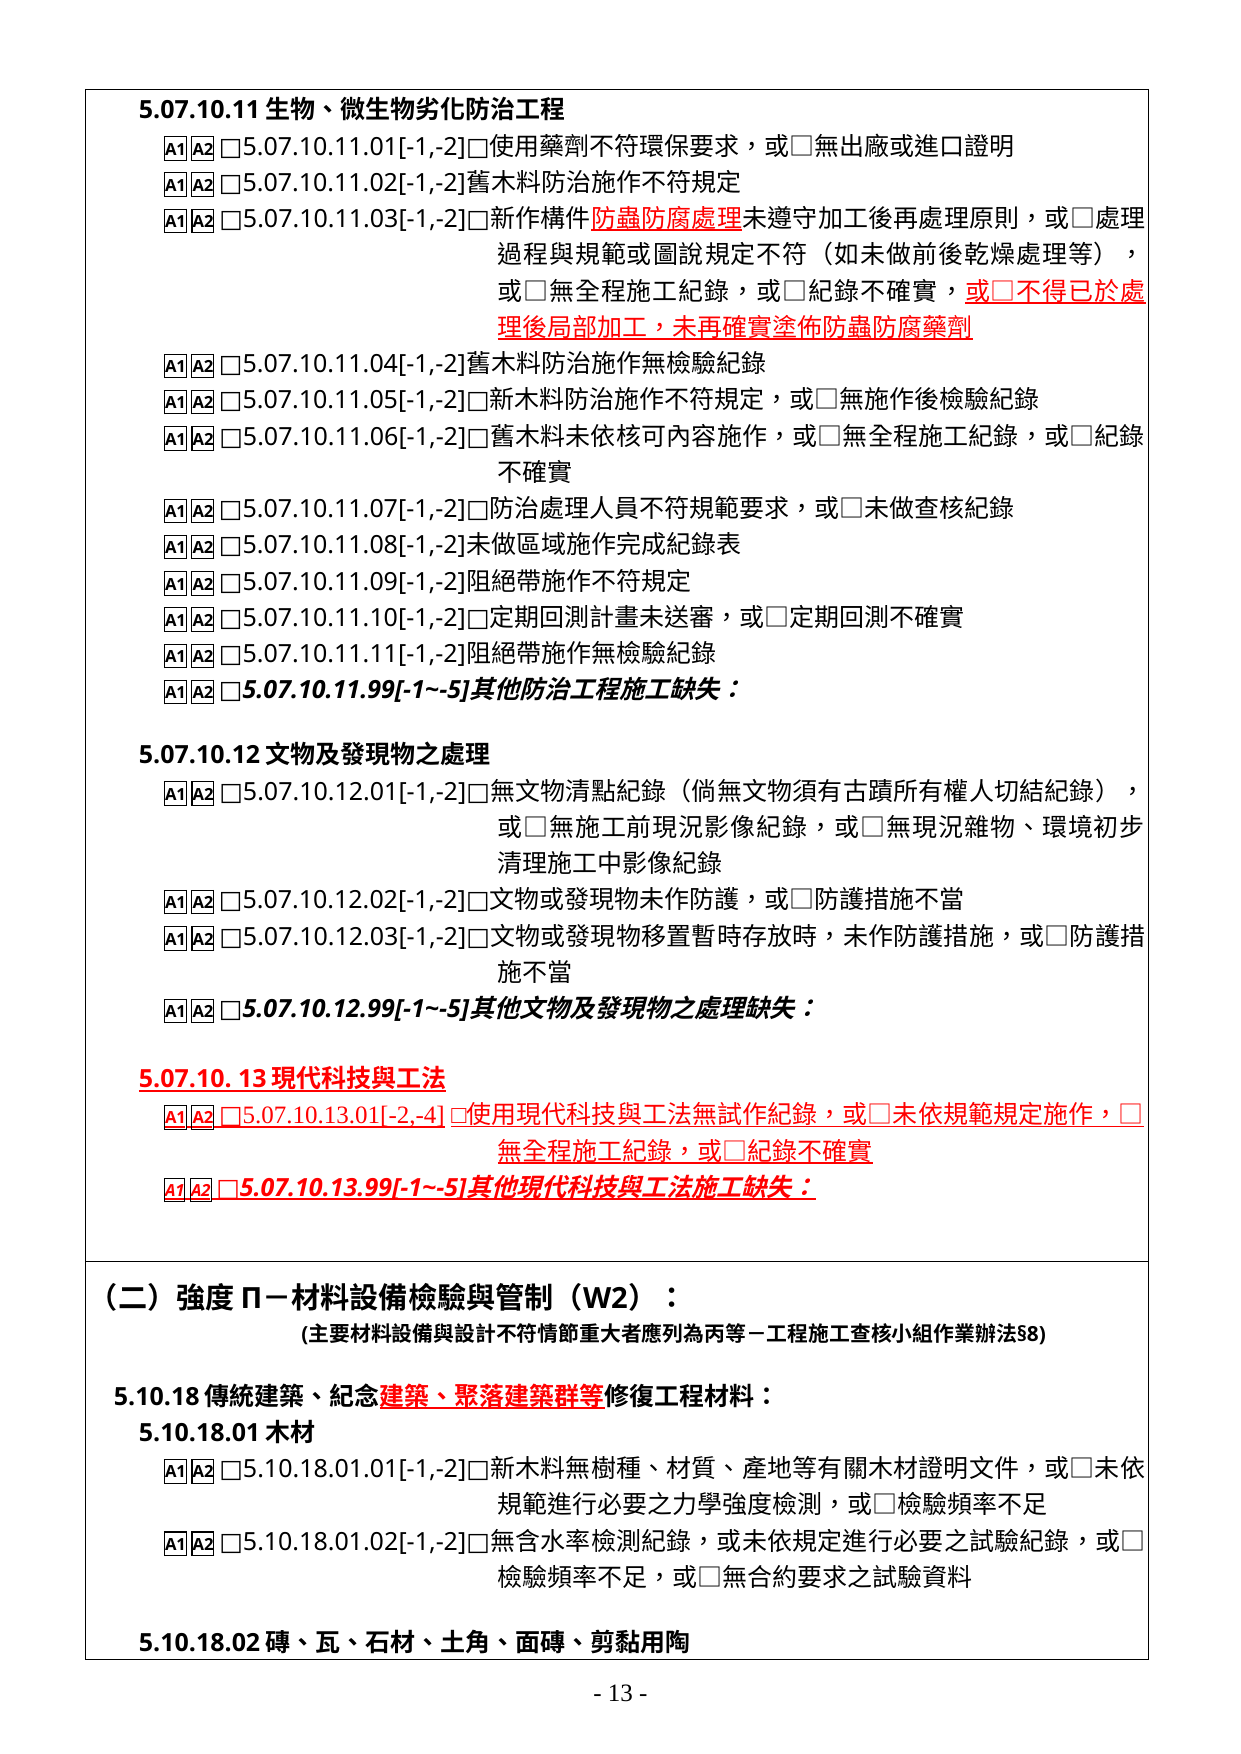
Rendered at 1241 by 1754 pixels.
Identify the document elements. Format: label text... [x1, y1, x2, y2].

table_cell （二）強度Π－材料設備檢驗與管制（W2）： (主要材料設備與設計不符情節重大者應列為丙等－工程施工查核小組作業辦法§8) 5.10.18傳統建築、紀念建築、聚落建築群等修復工程材料： 5.10.18.01木材 A1 A2 □5.10.18.01.01[-1,-2]□新木料無樹種、材質、產地等有關木材證明文件，或□未依規範進行必要之力學強度檢測，或□檢驗頻率不足 A1 A2 □5.10.18.01.02[-1,-2]□無含水率檢測紀錄，或未依規定進行必要之試驗紀錄，或□檢驗頻率不足，或□無合約要求之試驗資料 5.10.18.02磚、瓦、石材、土角、面磚、剪黏用陶 [86, 1262, 1148, 1659]
table_cell 5.07.10.11生物、微生物劣化防治工程 A1 A2 □5.07.10.11.01[-1,-2]□使用藥劑不符環保要求，或□無出廠或進口證明 A1 A2 □5.07.10.11.02[-1,-2]舊木料防治施作不符規定 A1 A2 □5.07.10.11.03[-1,-2]□新作構件防蟲防腐處理未遵守加工後再處理原則，或□處理過程與規範或圖說規定不符（如未做前後乾燥處理等），或□無全程施工紀錄，或□紀錄不確實，或□不得已於處理後局部加工，未再確實塗佈防蟲防腐藥劑 A1 A2 □5.07.10.11.04[-1,-2]舊木料防治施作無檢驗紀錄 A1 A2 □5.07.10.11.05[-1,-2]□新木料防治施作不符規定，或□無施作後檢驗紀錄 A1 A2 □5.07.10.11.06[-1,-2]□舊木料未依核可內容施作，或□無全程施工紀錄，或□紀錄不確實 A1 A2 □5.07.10.11.07[-1,-2]□防治處理人員不符規範要求，或□未做查核紀錄 A1 A2 □5.07.10.11.08[-1,-2]未做區域施作完成紀錄表 A1 A2 □5.07.10.11.09[-1,-2]阻絕帶施作不符規定 A1 A2 □5.07.10.11.10[-1,-2]□定期回測計畫未送審，或□定期回測不確實 A1 A2 □5.07.10.11.11[-1,-2]阻絕帶施作無檢驗紀錄 A1 A2 □5.07.10.11.99[-1~-5]其他防治工程施工缺失： 5.07.10.12文物及發現物之處理 A1 A2 □5.07.10.12.01[-1,-2]□無文物清點紀錄（倘無文物須有古蹟所有權人切結紀錄），或□無施工前現況影像紀錄，或□無現況雜物、環境初步清理施工中影像紀錄 A1 A2 □5.07.10.12.02[-1,-2]□文物或發現物未作防護，或□防護措施不當 A1 A2 □5.07.10.12.03[-1,-2]□文物或發現物移置暫時存放時，未作防護措施，或□防護措施不當 A1 A2 □5.07.10.12.99[-1~-5]其他文物及發現物之處理缺失： 5.07.10. 13現代科技與工法 A1 A2 □5.07.10.13.01[-2,-4] □使用現代科技與工法無試作紀錄，或□未依規範規定施作，□無全程施工紀錄，或□紀錄不確實 A1 A2 □5.07.10.13.99[-1~-5]其他現代科技與工法施工缺失： [86, 90, 1148, 1261]
